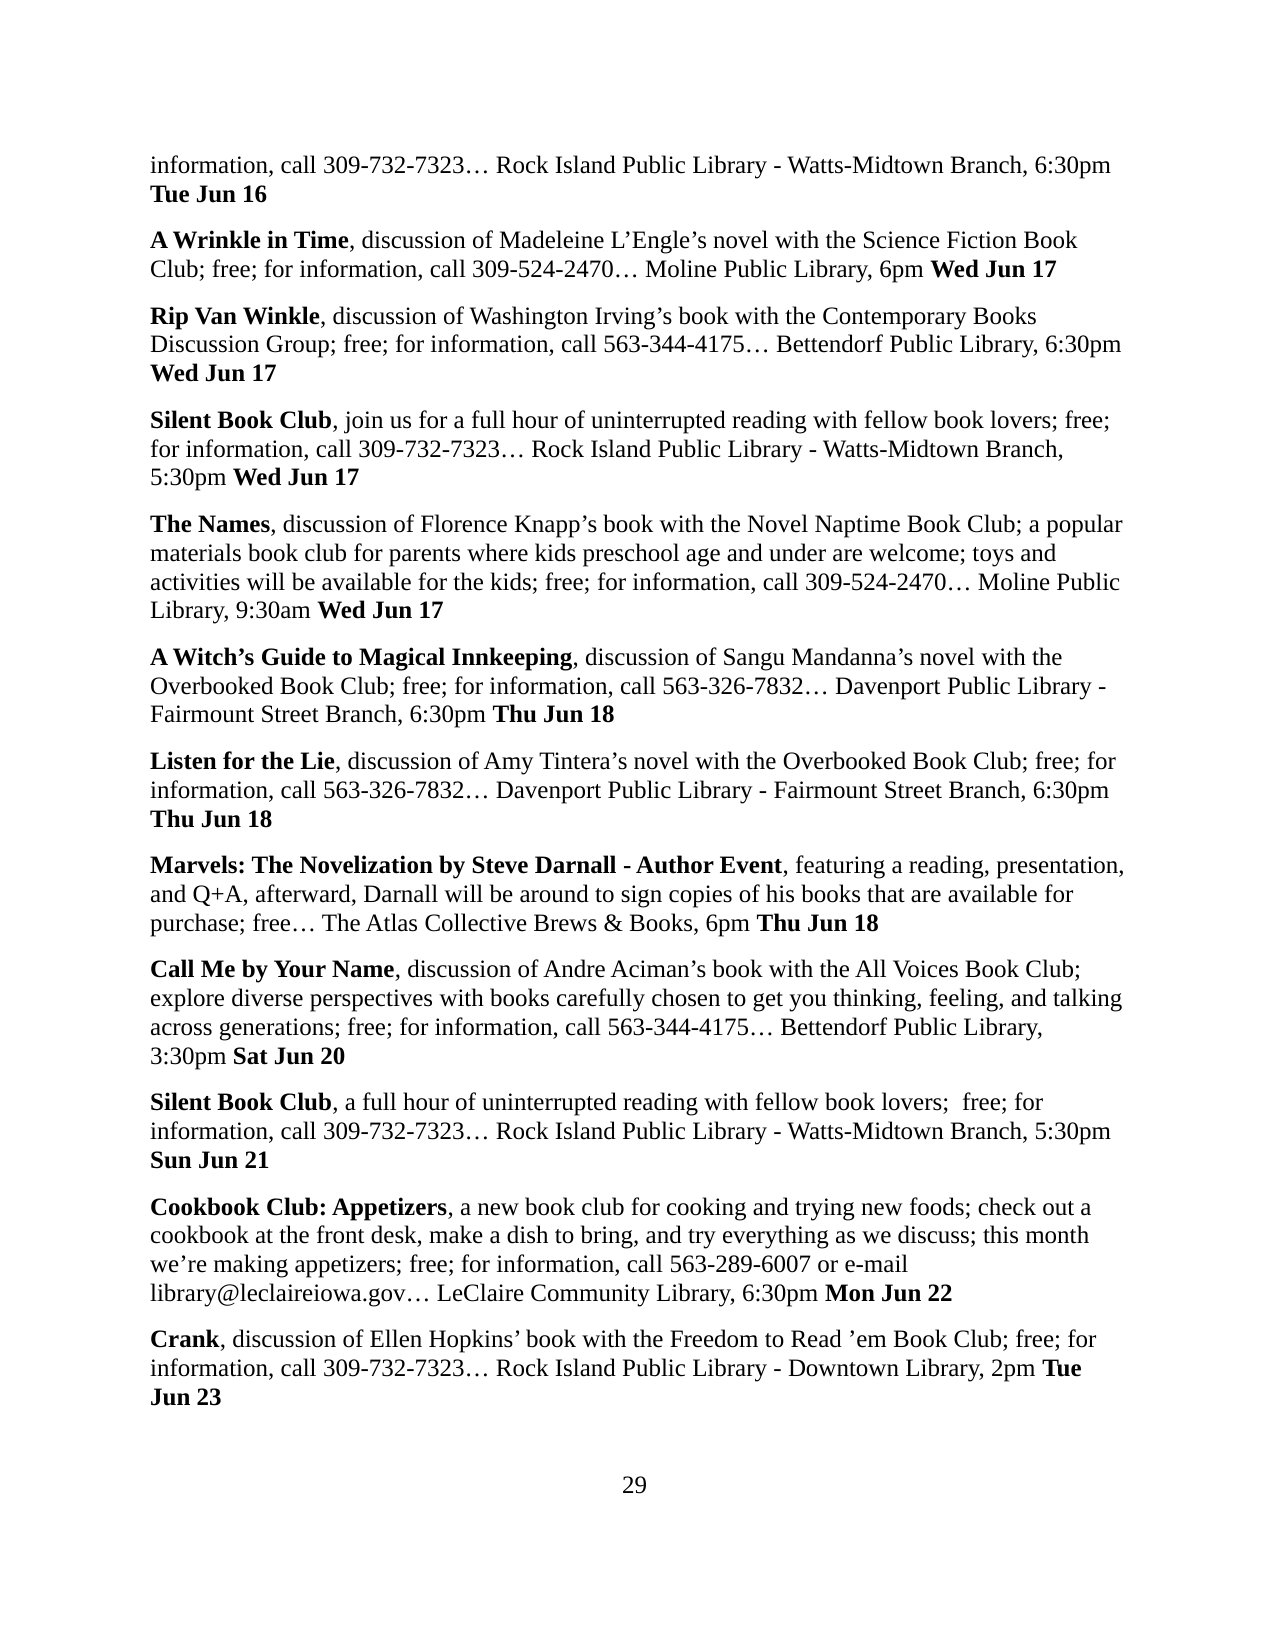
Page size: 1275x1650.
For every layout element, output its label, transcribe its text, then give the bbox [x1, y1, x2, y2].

text The Names, discussion of Florence Knapp’s book with the Novel Naptime Book Club; a popular materials book club for parents where kids preschool age and under are welcome; toys and activities will be available for the kids; free; for information, call 309-524-2470… Moline Public Library, 9:30am Wed Jun 17 [150, 509, 1125, 624]
text Silent Book Club, a full hour of uninterrupted reading with fellow book lovers; free; for information, call 309-732-7323… Rock Island Public Library - Watts-Midtown Branch, 5:30pm Sun Jun 21 [150, 1087, 1125, 1174]
text Listen for the Lie, discussion of Amy Tintera’s novel with the Overbooked Book Club; free; for information, call 563-326-7832… Davenport Public Library - Fairmount Street Branch, 6:30pm Thu Jun 18 [150, 746, 1125, 832]
text A Wrinkle in Time, discussion of Madeleine L’Engle’s novel with the Science Fiction Book Club; free; for information, call 309-524-2470… Moline Public Library, 6pm Wed Jun 17 [150, 225, 1125, 283]
text Rip Van Winkle, discussion of Washington Irving’s book with the Contemporary Books Discussion Group; free; for information, call 563-344-4175… Bettendorf Public Library, 6:30pm Wed Jun 17 [150, 301, 1125, 387]
text Silent Book Club, join us for a full hour of uninterrupted reading with fellow book lovers; free; for information, call 309-732-7323… Rock Island Public Library - Watts-Midtown Branch, 5:30pm Wed Jun 17 [150, 405, 1125, 491]
text Crank, discussion of Ellen Hopkins’ book with the Freedom to Read ’em Book Club; free; for information, call 309-732-7323… Rock Island Public Library - Downtown Library, 2pm Tue Jun 23 [150, 1324, 1125, 1411]
text Call Me by Your Name, discussion of Andre Aciman’s book with the All Voices Book Club; explore diverse perspectives with books carefully chosen to get you thinking, feeling, and talking across generations; free; for information, call 563-344-4175… Bettendorf Public Library, 3:30pm Sat Jun 20 [150, 954, 1125, 1069]
text information, call 309-732-7323… Rock Island Public Library - Watts-Midtown Branch, 6:30pm Tue Jun 16 [150, 150, 1125, 207]
text Cookbook Club: Appetizers, a new book club for cooking and trying new foods; check out a cookbook at the front desk, make a dish to bring, and try everything as we discuss; this month we’re making appetizers; free; for information, call 563-289-6007 or e-mail library@leclaireiowa.gov… LeClaire Community Library, 6:30pm Mon Jun 22 [150, 1192, 1125, 1307]
text Marvels: The Novelization by Steve Darnall - Author Event, featuring a reading, presentation, and Q+A, afterward, Darnall will be around to sign copies of his books that are available for purchase; free… The Atlas Collective Brews & Books, 6pm Thu Jun 18 [150, 850, 1125, 937]
text A Witch’s Guide to Magical Innkeeping, discussion of Sangu Mandanna’s novel with the Overbooked Book Club; free; for information, call 563-326-7832… Davenport Public Library - Fairmount Street Branch, 6:30pm Thu Jun 18 [150, 642, 1125, 728]
